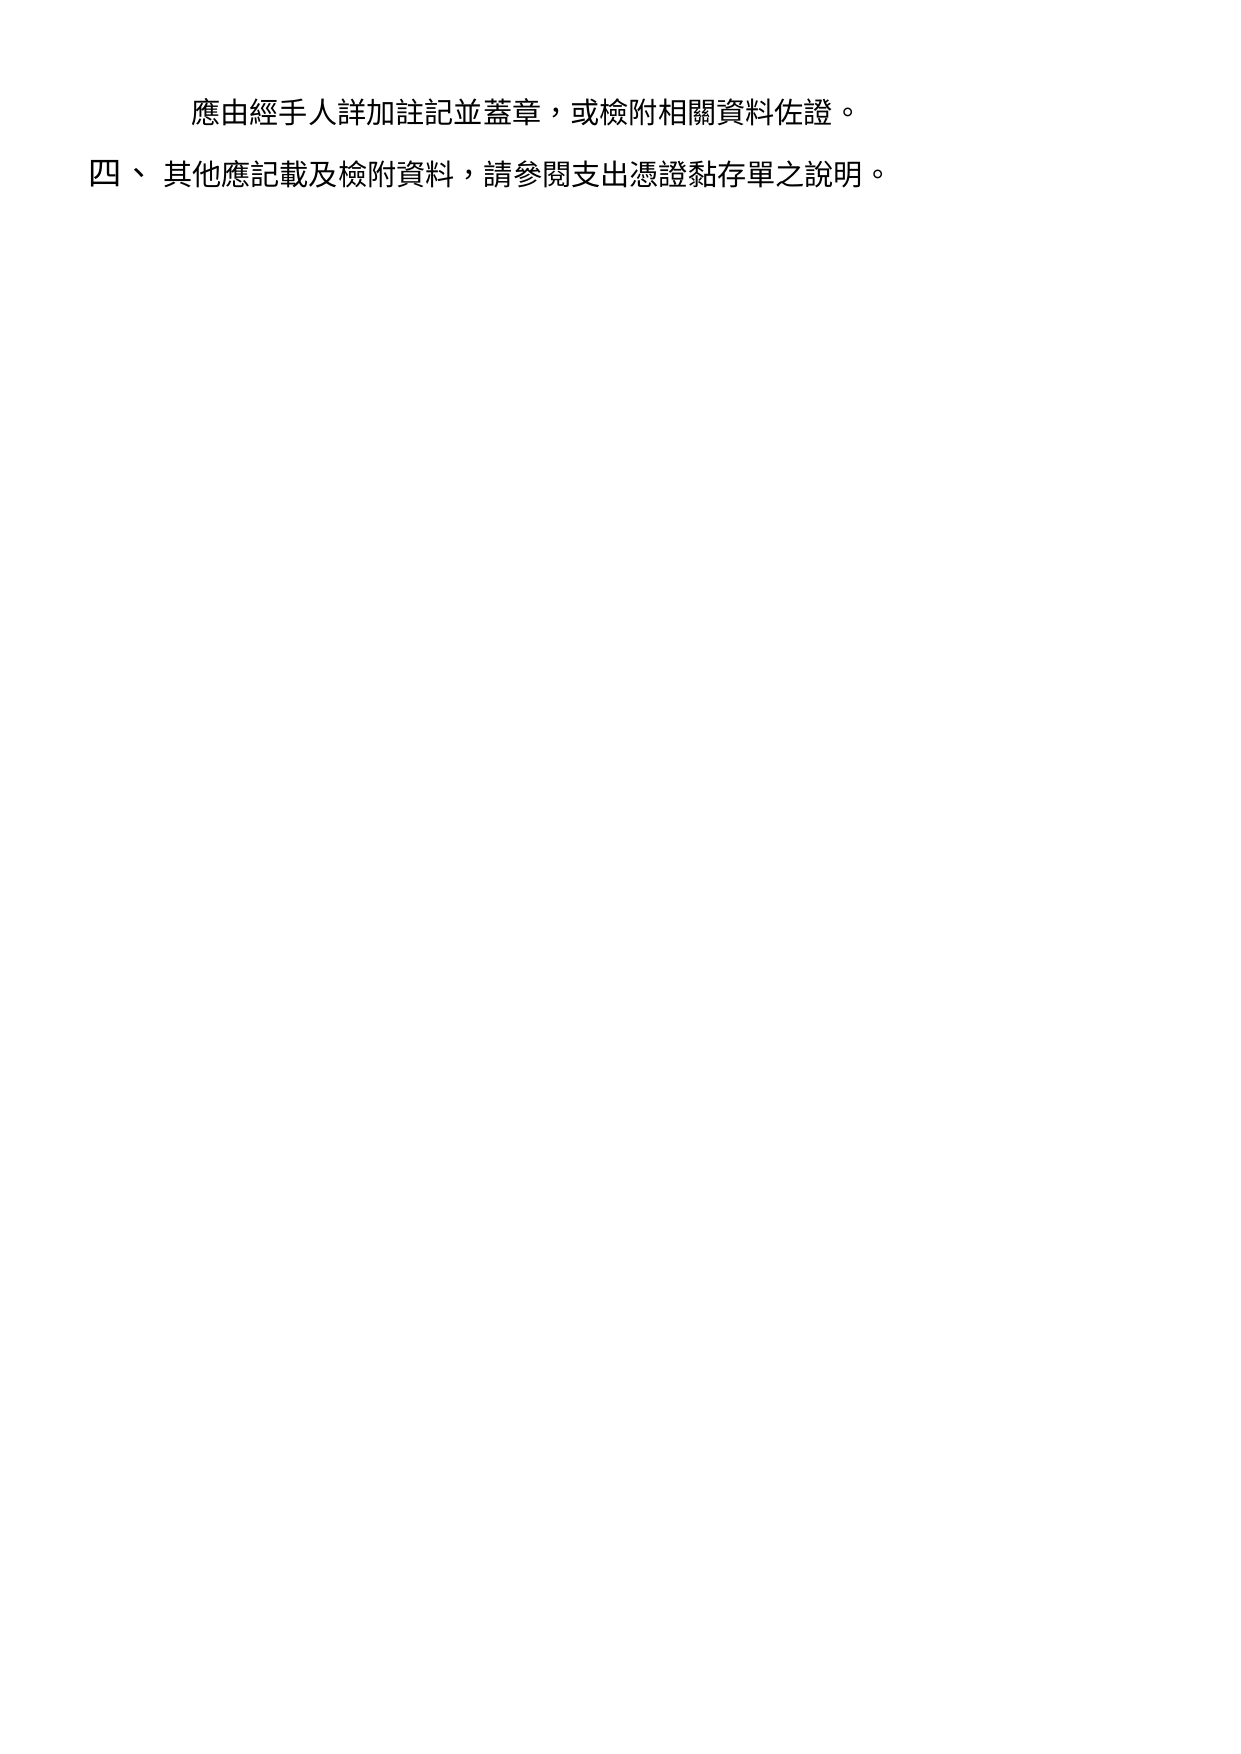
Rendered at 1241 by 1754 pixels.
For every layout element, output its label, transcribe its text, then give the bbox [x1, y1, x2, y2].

text 4.單據之單價、數量與總價金額相符且大寫數字正確；總價大寫數字有塗改者，應重新開立；內容記載不明者（例：僅列貨品代號、數量1批或1式等），應由經手人詳加註記並蓋章，或檢附相關資料佐證。 [164, 89, 1152, 132]
list 其他應記載及檢附資料，請參閱支出憑證黏存單之說明。 [89, 147, 1152, 195]
